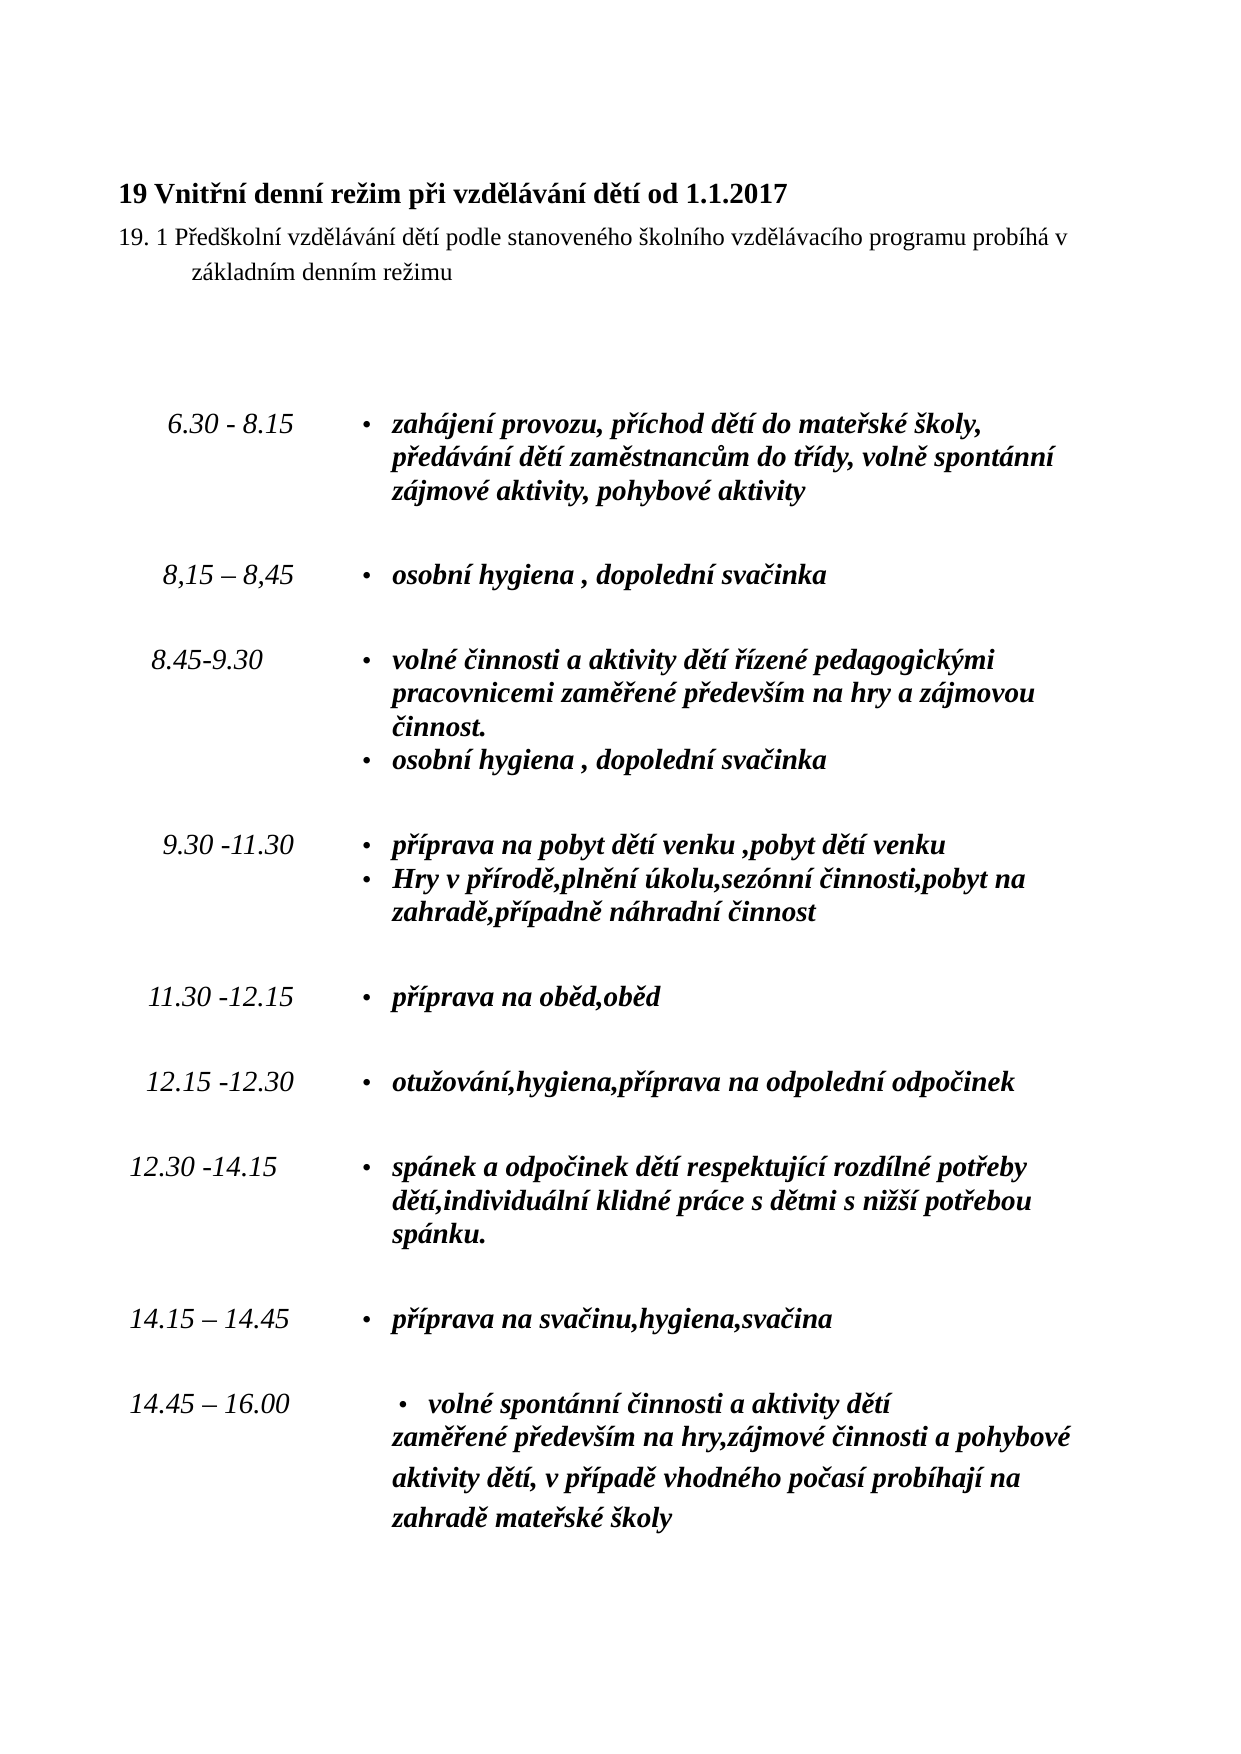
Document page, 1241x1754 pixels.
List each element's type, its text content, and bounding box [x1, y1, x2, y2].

text 19. 1 Předškolní vzdělávání dětí podle stanoveného školního vzdělávacího programu probíhá v základním denním režimu [118, 222, 1122, 286]
table_cell 14.15 – 14.45 [118, 1290, 307, 1375]
table_cell osobní hygiena , dopolední svačinka [308, 546, 1107, 631]
table_header 6.30 - 8.15 [118, 395, 307, 546]
table_cell 9.30 -11.30 [118, 816, 307, 968]
table_cell příprava na oběd,oběd [308, 969, 1107, 1053]
table_cell otužování,hygiena,příprava na odpolední odpočinek [308, 1053, 1107, 1138]
table_header zahájení provozu, příchod dětí do mateřské školy, předávání dětí zaměstnancům do třídy, volně spontánní zájmové aktivity, pohybové aktivity [308, 395, 1107, 546]
table_cell příprava na pobyt dětí venku ,pobyt dětí venku Hry v přírodě,plnění úkolu,sezónní činnosti,pobyt na zahradě,případně náhradní činnost [308, 816, 1107, 968]
table_cell 8.45-9.30 [118, 631, 307, 816]
subtitle 19 Vnitřní denní režim při vzdělávání dětí od 1.1.2017 [118, 176, 1122, 210]
table_cell 8,15 – 8,45 [118, 546, 307, 631]
table_cell 12.15 -12.30 [118, 1053, 307, 1138]
table_cell 14.45 – 16.00 [118, 1375, 307, 1544]
table_cell volné činnosti a aktivity dětí řízené pedagogickými pracovnicemi zaměřené především na hry a zájmovou činnost. osobní hygiena , dopolední svačinka [308, 631, 1107, 816]
table_cell příprava na svačinu,hygiena,svačina [308, 1290, 1107, 1375]
table_cell volné spontánní činnosti a aktivity dětí zaměřené především na hry,zájmové činnosti a pohybové aktivity dětí, v případě vhodného počasí probíhají na zahradě mateřské školy [308, 1375, 1107, 1544]
table_cell spánek a odpočinek dětí respektující rozdílné potřeby dětí,individuální klidné práce s dětmi s nižší potřebou spánku. [308, 1138, 1107, 1290]
table_cell 11.30 -12.15 [118, 969, 307, 1053]
table_cell 12.30 -14.15 [118, 1138, 307, 1290]
